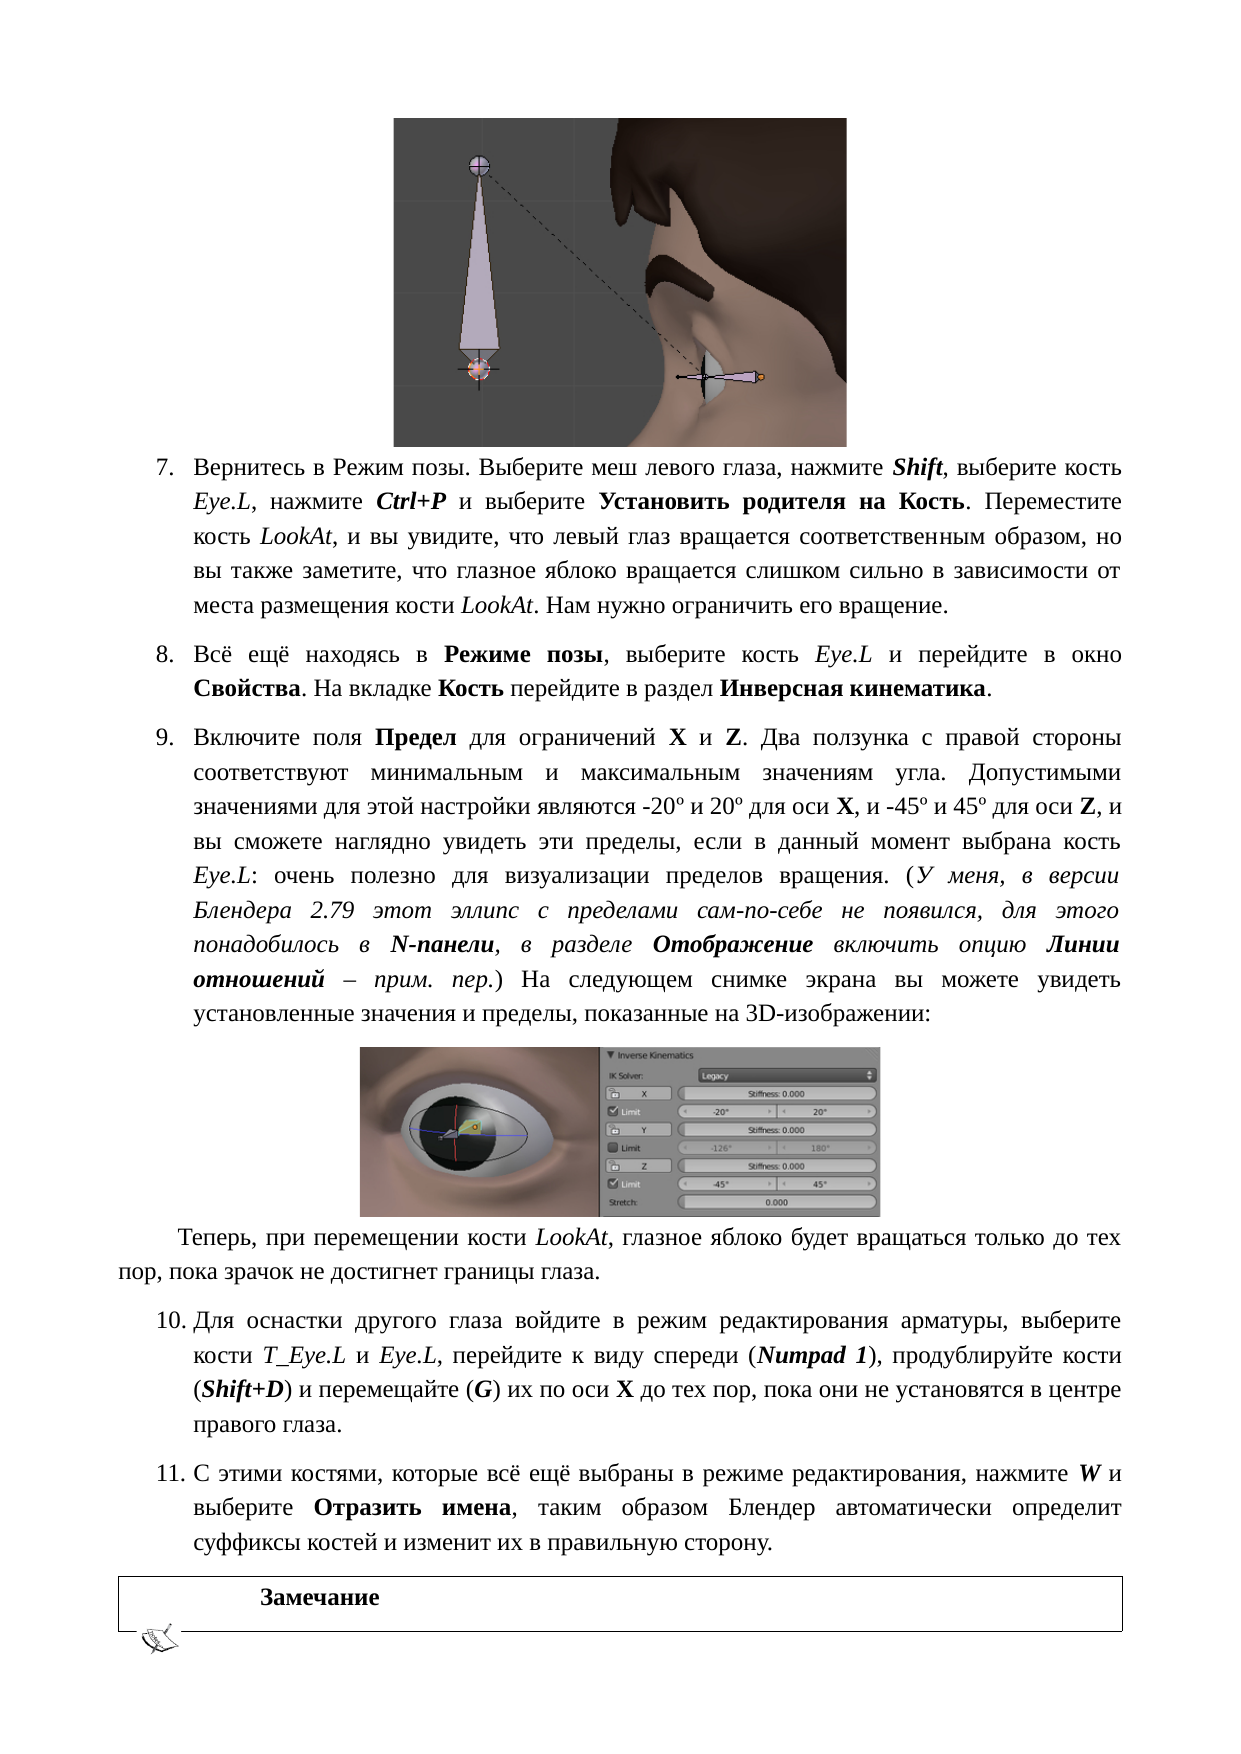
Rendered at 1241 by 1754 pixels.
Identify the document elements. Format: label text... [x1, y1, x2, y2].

picture [393, 118, 847, 447]
text Теперь, при перемещении кости LookAt, глазное яблоко будет вращаться только до тех пор, пока зрачок не достигнет границы глаза. [118, 1047, 1122, 1285]
list Для оснастки другого глаза войдите в режим редактирования арматуры, выберите кости T_Eye.L и Eye.L, перейдите к виду спереди (Numpad 1), продублируйте кости (Shift+D) и перемещайте (G) их по оси X до тех пор, пока они не установятся в центре правого глаза. [156, 1305, 1122, 1438]
list С этими костями, которые всё ещё выбраны в режиме редактирования, нажмите W и выберите Отразить имена, таким образом Блендер автоматически определит суффиксы костей и изменит их в правильную сторону. [156, 1458, 1122, 1556]
table_header [119, 1577, 195, 1631]
picture [359, 1047, 881, 1217]
list Вернитесь в Режим позы. Выберите меш левого глаза, нажмите Shift, выберите кость Eye.L, нажмите Ctrl+P и выберите Установить родителя на Кость. Переместите кость LookAt, и вы увидите, что левый глаз вращается соответственным образом, но вы также заметите, что глазное яблоко вращается слишком сильно в зависимости от места размещения кости LookAt. Нам нужно ограничить его вращение. [156, 118, 1122, 619]
picture [136, 1615, 182, 1661]
table_header Замечание [195, 1577, 1122, 1631]
list Включите поля Предел для ограничений X и Z. Два ползунка с правой стороны соответствуют минимальным и максимальным значениям угла. Допустимыми значениями для этой настройки являются -20º и 20º для оси X, и -45º и 45º для оси Z, и вы сможете наглядно увидеть эти пределы, если в данный момент выбрана кость Eye.L: очень полезно для визуализации пределов вращения. (У меня, в версии Блендера 2.79 этот эллипс с пределами сам-по-себе не появился, для этого понадобилось в N-панели, в разделе Отображение включить опцию Линии отношений – прим. пер.) На следующем снимке экрана вы можете увидеть установленные значения и пределы, показанные на 3D-изображении: [156, 722, 1122, 1027]
list Всё ещё находясь в Режиме позы, выберите кость Eye.L и перейдите в окно Свойства. На вкладке Кость перейдите в раздел Инверсная кинематика. [156, 639, 1122, 702]
